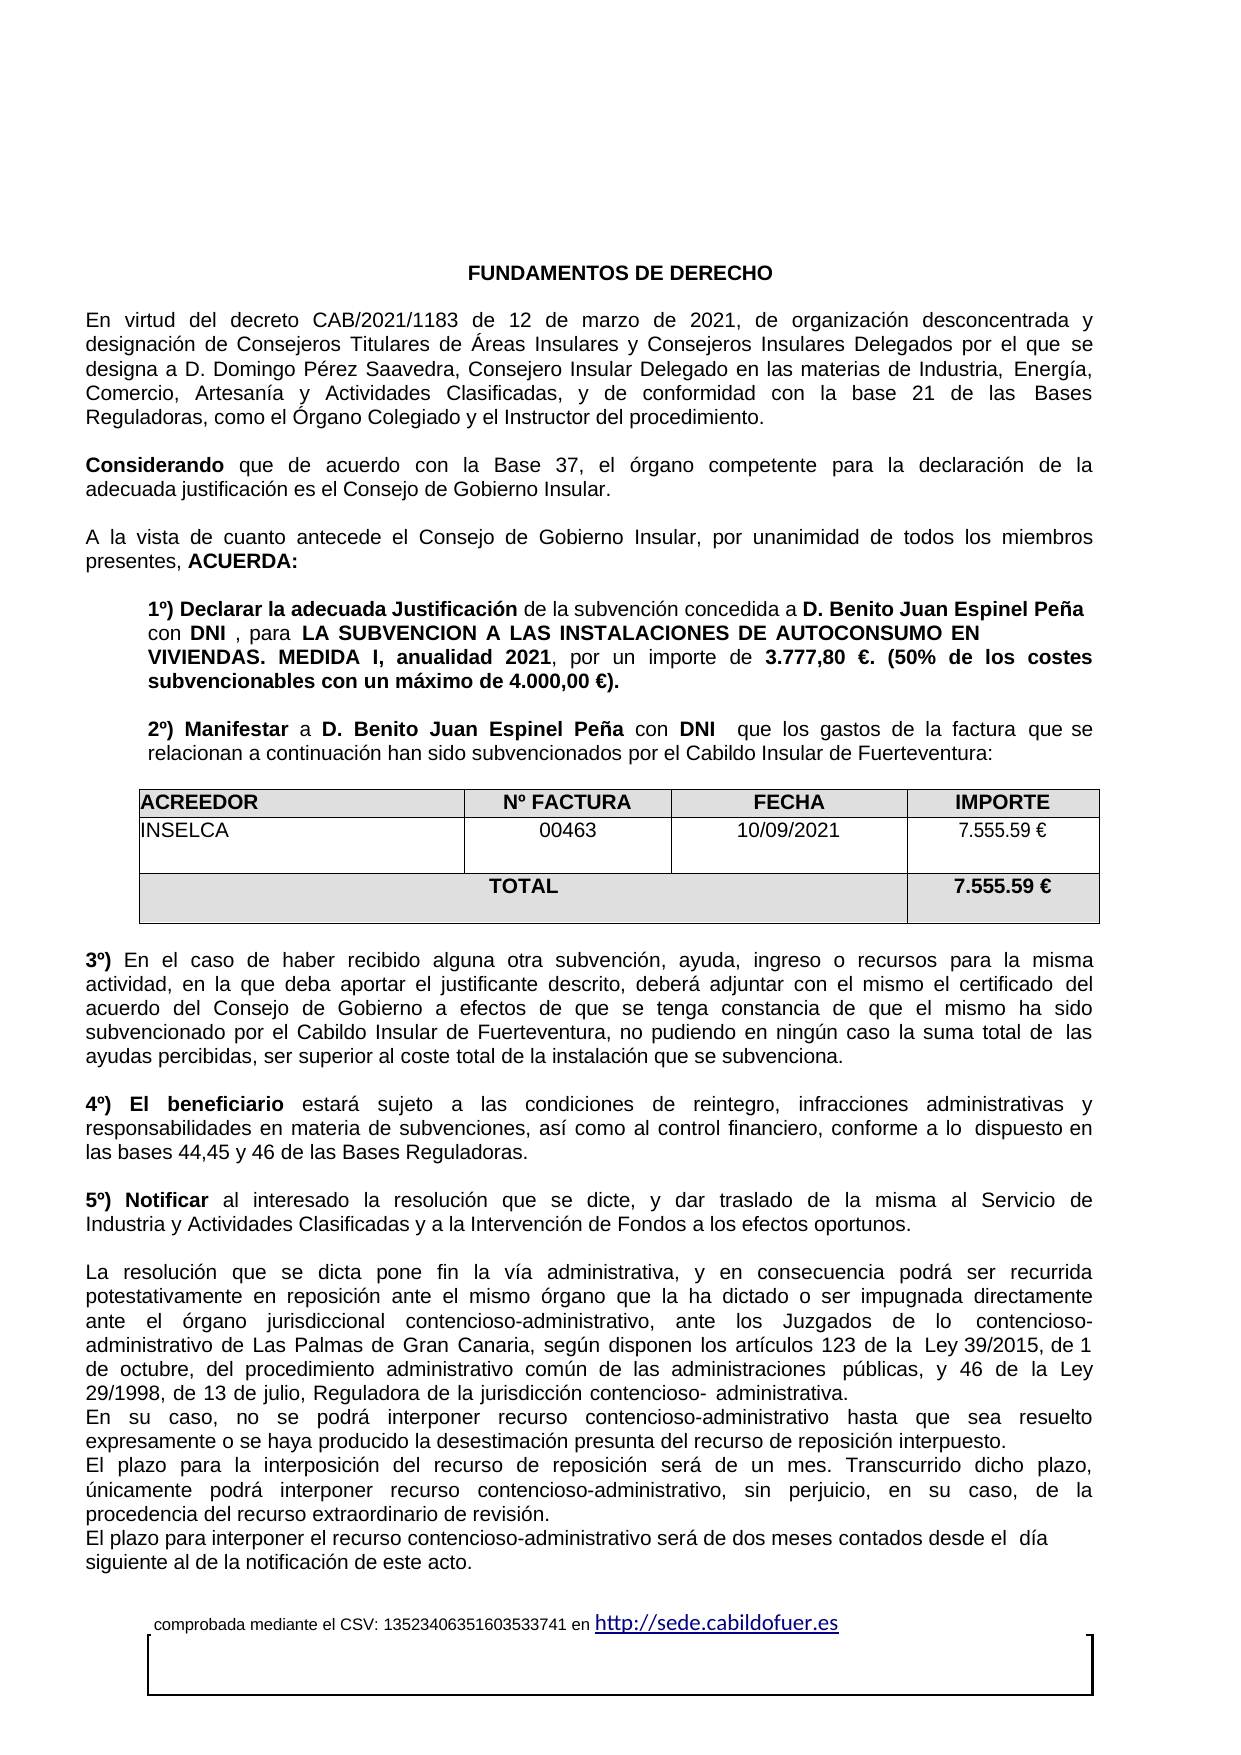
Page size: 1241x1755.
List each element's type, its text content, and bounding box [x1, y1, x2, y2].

text En virtud del decreto CAB/2021/1183 de 12 de marzo de 2021, de organización desconcentrada y designación de Consejeros Titulares de Áreas Insulares y Consejeros Insulares Delegados por el que se designa a D. Domingo Pérez Saavedra, Consejero Insular Delegado en las materias de Industria, Energía, Comercio, Artesanía y Actividades Clasificadas, y de conformidad con la base 21 de las Bases Reguladoras, como el Órgano Colegiado y el Instructor del procedimiento. [85, 308, 1093, 429]
subtitle FUNDAMENTOS DE DERECHO [467, 260, 774, 284]
text En su caso, no se podrá interponer recurso contencioso-administrativo hasta que sea resuelto expresamente o se haya producido la desestimación presunta del recurso de reposición interpuesto. [85, 1405, 1093, 1453]
text El plazo para interponer el recurso contencioso-administrativo será de dos meses contados desde el día siguiente al de la notificación de este acto. [85, 1526, 1093, 1574]
text A la vista de cuanto antecede el Consejo de Gobierno Insular, por unanimidad de todos los miembros presentes, ACUERDA: [85, 525, 1093, 573]
subtitle con DNI , para LA SUBVENCION A LAS INSTALACIONES DE AUTOCONSUMO EN [148, 621, 1111, 644]
text 2º) Manifestar a D. Benito Juan Espinel Peña con DNI que los gastos de la factura que se relacionan a continuación han sido subvencionados por el Cabildo Insular de Fuerteventura: [148, 717, 1093, 765]
table_cell INSELCA [140, 818, 464, 873]
text 1º) Declarar la adecuada Justificación de la subvención concedida a D. Benito Juan Espinel Peña [148, 597, 1111, 621]
table_cell 10/09/2021 [672, 818, 907, 873]
text VIVIENDAS. MEDIDA I, anualidad 2021, por un importe de 3.777,80 €. (50% de los costes subvencionables con un máximo de 4.000,00 €). [148, 644, 1093, 693]
table_header ACREEDOR [140, 790, 464, 817]
table_cell 7.555.59 € [908, 874, 1099, 922]
text Considerando que de acuerdo con la Base 37, el órgano competente para la declaración de la adecuada justificación es el Consejo de Gobierno Insular. [85, 453, 1093, 501]
table_cell 7.555.59 € [908, 818, 1099, 873]
text La resolución que se dicta pone fin la vía administrativa, y en consecuencia podrá ser recurrida potestativamente en reposición ante el mismo órgano que la ha dictado o ser impugnada directamente ante el órgano jurisdiccional contencioso-administrativo, ante los Juzgados de lo contencioso-administrativo de Las Palmas de Gran Canaria, según disponen los artículos 123 de la Ley 39/2015, de 1 de octubre, del procedimiento administrativo común de las administraciones públicas, y 46 de la Ley 29/1998, de 13 de julio, Reguladora de la jurisdicción contencioso- administrativa. [85, 1260, 1093, 1405]
text 5º) Notificar al interesado la resolución que se dicte, y dar traslado de la misma al Servicio de Industria y Actividades Clasificadas y a la Intervención de Fondos a los efectos oportunos. [85, 1188, 1093, 1236]
table_header Nº FACTURA [465, 790, 671, 817]
table_header IMPORTE [908, 790, 1099, 817]
text El plazo para la interposición del recurso de reposición será de un mes. Transcurrido dicho plazo, únicamente podrá interponer recurso contencioso-administrativo, sin perjuicio, en su caso, de la procedencia del recurso extraordinario de revisión. [85, 1453, 1093, 1526]
table_cell 00463 [465, 818, 671, 873]
table_cell TOTAL [140, 874, 907, 922]
text 4º) El beneficiario estará sujeto a las condiciones de reintegro, infracciones administrativas y responsabilidades en materia de subvenciones, así como al control financiero, conforme a lo dispuesto en las bases 44,45 y 46 de las Bases Reguladoras. [85, 1092, 1093, 1164]
table_header FECHA [672, 790, 907, 817]
text 3º) En el caso de haber recibido alguna otra subvención, ayuda, ingreso o recursos para la misma actividad, en la que deba aportar el justificante descrito, deberá adjuntar con el mismo el certificado del acuerdo del Consejo de Gobierno a efectos de que se tenga constancia de que el mismo ha sido subvencionado por el Cabildo Insular de Fuerteventura, no pudiendo en ningún caso la suma total de las ayudas percibidas, ser superior al coste total de la instalación que se subvenciona. [85, 947, 1093, 1068]
